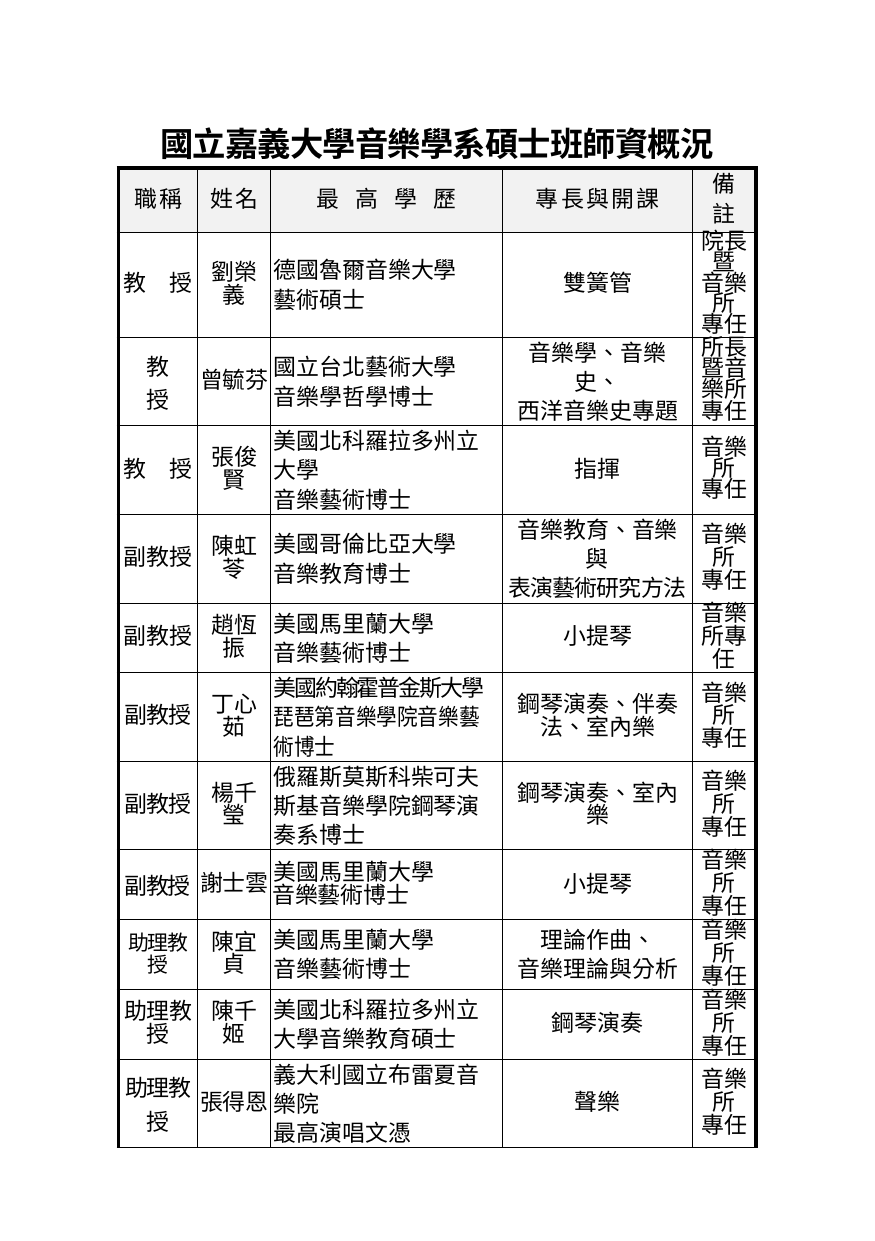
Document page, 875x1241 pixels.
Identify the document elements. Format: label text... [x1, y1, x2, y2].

table_cell 趙恆振 [198, 604, 270, 672]
table_cell 副教授 [120, 762, 197, 849]
table_cell 音樂所 專任 [693, 673, 754, 761]
table_header 專長與開課 [503, 170, 692, 232]
table_cell 美國北科羅拉多州立大學 音樂藝術博士 [271, 426, 502, 514]
table_cell 副教授 [120, 515, 197, 602]
table_cell 音樂所 專任 [693, 990, 754, 1059]
table_cell 副教授 [120, 850, 197, 919]
table_header 職稱 [120, 170, 197, 232]
table_cell 雙簧管 [503, 233, 692, 337]
table_cell 美國約翰霍普金斯大學 琵琶第音樂學院音樂藝術博士 [271, 673, 502, 761]
table_cell 音樂所 專任 [693, 762, 754, 849]
table_cell 副教授 [120, 604, 197, 672]
table_cell 音樂教育、音樂與 表演藝術研究方法 [503, 515, 692, 602]
table_cell 美國馬里蘭大學 音樂藝術博士 [271, 604, 502, 672]
table_cell 鋼琴演奏 [503, 990, 692, 1059]
table_cell 美國哥倫比亞大學 音樂教育博士 [271, 515, 502, 602]
table_cell 助理教授 [120, 920, 197, 989]
table_cell 音樂所 專任 [693, 426, 754, 514]
table_cell 曾毓芬 [198, 338, 270, 425]
table_cell 美國北科羅拉多州立大學音樂教育碩士 [271, 990, 502, 1059]
table_cell 小提琴 [503, 604, 692, 672]
table_cell 鋼琴演奏、室內樂 [503, 762, 692, 849]
table_cell 音樂所 專任 [693, 515, 754, 602]
table_header 姓名 [198, 170, 270, 232]
table_cell 理論作曲、 音樂理論與分析 [503, 920, 692, 989]
table_cell 陳宜貞 [198, 920, 270, 989]
table_cell 俄羅斯莫斯科柴可夫斯基音樂學院鋼琴演奏系博士 [271, 762, 502, 849]
table_cell 劉榮義 [198, 233, 270, 337]
table_cell 所長暨音樂所 專任 [693, 338, 754, 425]
text 國立嘉義大學音樂學系碩士班師資概況 [118, 118, 756, 166]
table_cell 德國魯爾音樂大學 藝術碩士 [271, 233, 502, 337]
table_cell 指揮 [503, 426, 692, 514]
table_cell 教 授 [120, 338, 197, 425]
table_cell 音樂所 專任 [693, 920, 754, 989]
table_cell 聲樂 [503, 1060, 692, 1147]
table_cell 丁心茹 [198, 673, 270, 761]
table_cell 張得恩 [198, 1060, 270, 1147]
table_cell 助理教授 [120, 1060, 197, 1147]
table_cell 鋼琴演奏、伴奏法、室內樂 [503, 673, 692, 761]
table_cell 陳虹苓 [198, 515, 270, 602]
table_cell 楊千瑩 [198, 762, 270, 849]
table_cell 美國馬里蘭大學 音樂藝術博士 [271, 920, 502, 989]
table_cell 美國馬里蘭大學 音樂藝術博士 [271, 850, 502, 919]
table_cell 國立台北藝術大學 音樂學哲學博士 [271, 338, 502, 425]
table_cell 助理教授 [120, 990, 197, 1059]
table_header 最 高 學 歷 [271, 170, 502, 232]
table_cell 小提琴 [503, 850, 692, 919]
table_header 備 註 [693, 170, 754, 232]
table_cell 音樂所專任 [693, 604, 754, 672]
table_cell 音樂所 專任 [693, 1060, 754, 1147]
table_cell 院長暨 音樂所 專任 [693, 233, 754, 337]
table_cell 教 授 [120, 426, 197, 514]
table_cell 義大利國立布雷夏音樂院 最高演唱文憑 [271, 1060, 502, 1147]
table_cell 教 授 [120, 233, 197, 337]
table_cell 副教授 [120, 673, 197, 761]
table_cell 音樂學、音樂史、 西洋音樂史專題 [503, 338, 692, 425]
table_cell 音樂所 專任 [693, 850, 754, 919]
table_cell 謝士雲 [198, 850, 270, 919]
table_cell 陳千姬 [198, 990, 270, 1059]
table_cell 張俊賢 [198, 426, 270, 514]
